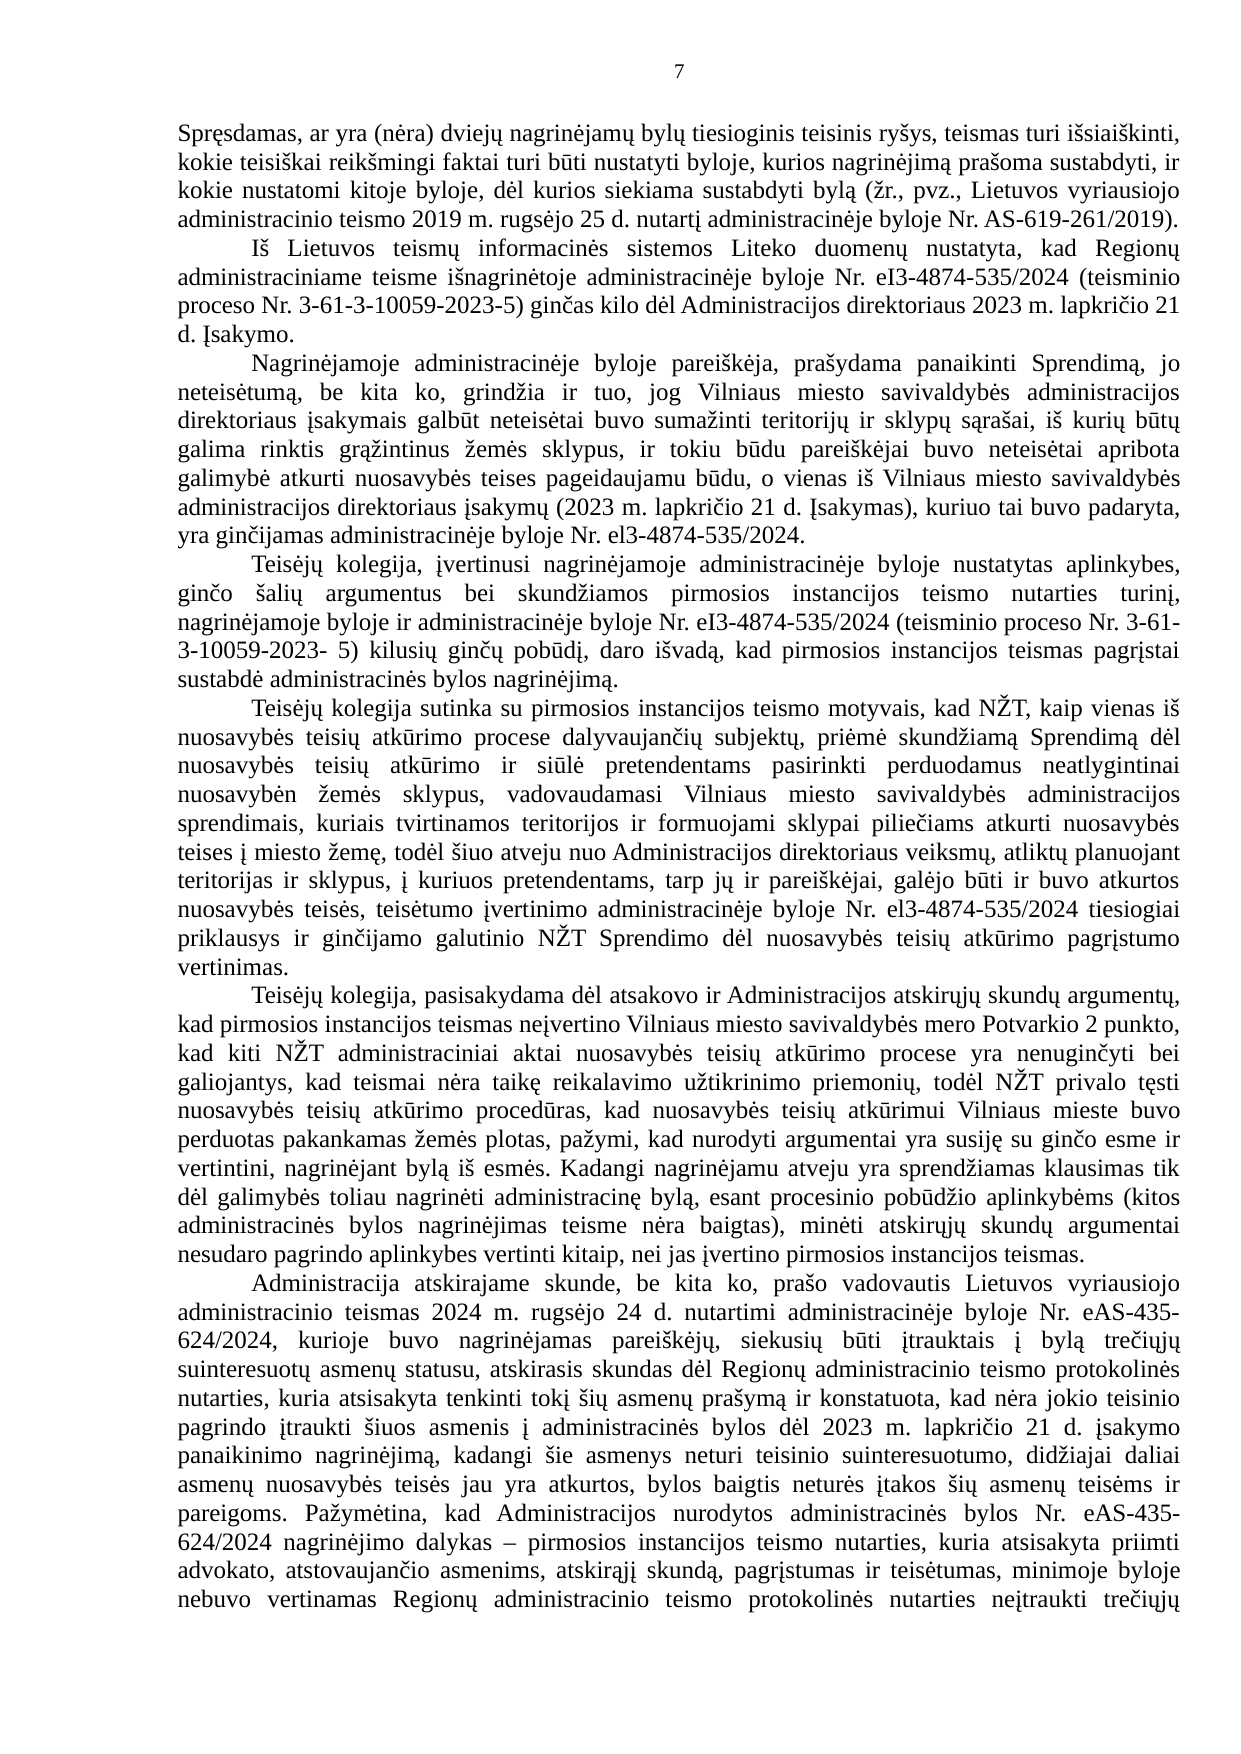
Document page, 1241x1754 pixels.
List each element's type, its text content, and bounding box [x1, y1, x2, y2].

text Teisėjų kolegija, pasisakydama dėl atsakovo ir Administracijos atskirųjų skundų argumentų, kad pirmosios instancijos teismas neįvertino Vilniaus miesto savivaldybės mero Potvarkio 2 punkto, kad kiti NŽT administraciniai aktai nuosavybės teisių atkūrimo procese yra nenuginčyti bei galiojantys, kad teismai nėra taikę reikalavimo užtikrinimo priemonių, todėl NŽT privalo tęsti nuosavybės teisių atkūrimo procedūras, kad nuosavybės teisių atkūrimui Vilniaus mieste buvo perduotas pakankamas žemės plotas, pažymi, kad nurodyti argumentai yra susiję su ginčo esme ir vertintini, nagrinėjant bylą iš esmės. Kadangi nagrinėjamu atveju yra sprendžiamas klausimas tik dėl galimybės toliau nagrinėti administracinę bylą, esant procesinio pobūdžio aplinkybėms (kitos administracinės bylos nagrinėjimas teisme nėra baigtas), minėti atskirųjų skundų argumentai nesudaro pagrindo aplinkybes vertinti kitaip, nei jas įvertino pirmosios instancijos teismas. [177, 981, 1181, 1268]
text Administracija atskirajame skunde, be kita ko, prašo vadovautis Lietuvos vyriausiojo administracinio teismas 2024 m. rugsėjo 24 d. nutartimi administracinėje byloje Nr. eAS-435-624/2024, kurioje buvo nagrinėjamas pareiškėjų, siekusių būti įtrauktais į bylą trečiųjų suinteresuotų asmenų statusu, atskirasis skundas dėl Regionų administracinio teismo protokolinės nutarties, kuria atsisakyta tenkinti tokį šių asmenų prašymą ir konstatuota, kad nėra jokio teisinio pagrindo įtraukti šiuos asmenis į administracinės bylos dėl 2023 m. lapkričio 21 d. įsakymo panaikinimo nagrinėjimą, kadangi šie asmenys neturi teisinio suinteresuotumo, didžiajai daliai asmenų nuosavybės teisės jau yra atkurtos, bylos baigtis neturės įtakos šių asmenų teisėms ir pareigoms. Pažymėtina, kad Administracijos nurodytos administracinės bylos Nr. eAS-435-624/2024 nagrinėjimo dalykas – pirmosios instancijos teismo nutarties, kuria atsisakyta priimti advokato, atstovaujančio asmenims, atskirąjį skundą, pagrįstumas ir teisėtumas, minimoje byloje nebuvo vertinamas Regionų administracinio teismo protokolinės nutarties neįtraukti trečiųjų [177, 1268, 1181, 1613]
text Nagrinėjamoje administracinėje byloje pareiškėja, prašydama panaikinti Sprendimą, jo neteisėtumą, be kita ko, grindžia ir tuo, jog Vilniaus miesto savivaldybės administracijos direktoriaus įsakymais galbūt neteisėtai buvo sumažinti teritorijų ir sklypų sąrašai, iš kurių būtų galima rinktis grąžintinus žemės sklypus, ir tokiu būdu pareiškėjai buvo neteisėtai apribota galimybė atkurti nuosavybės teises pageidaujamu būdu, o vienas iš Vilniaus miesto savivaldybės administracijos direktoriaus įsakymų (2023 m. lapkričio 21 d. Įsakymas), kuriuo tai buvo padaryta, yra ginčijamas administracinėje byloje Nr. el3-4874-535/2024. [177, 348, 1181, 549]
text Iš Lietuvos teismų informacinės sistemos Liteko duomenų nustatyta, kad Regionų administraciniame teisme išnagrinėtoje administracinėje byloje Nr. eI3-4874-535/2024 (teisminio proceso Nr. 3-61-3-10059-2023-5) ginčas kilo dėl Administracijos direktoriaus 2023 m. lapkričio 21 d. Įsakymo. [177, 233, 1181, 348]
text Teisėjų kolegija sutinka su pirmosios instancijos teismo motyvais, kad NŽT, kaip vienas iš nuosavybės teisių atkūrimo procese dalyvaujančių subjektų, priėmė skundžiamą Sprendimą dėl nuosavybės teisių atkūrimo ir siūlė pretendentams pasirinkti perduodamus neatlygintinai nuosavybėn žemės sklypus, vadovaudamasi Vilniaus miesto savivaldybės administracijos sprendimais, kuriais tvirtinamos teritorijos ir formuojami sklypai piliečiams atkurti nuosavybės teises į miesto žemę, todėl šiuo atveju nuo Administracijos direktoriaus veiksmų, atliktų planuojant teritorijas ir sklypus, į kuriuos pretendentams, tarp jų ir pareiškėjai, galėjo būti ir buvo atkurtos nuosavybės teisės, teisėtumo įvertinimo administracinėje byloje Nr. el3-4874-535/2024 tiesiogiai priklausys ir ginčijamo galutinio NŽT Sprendimo dėl nuosavybės teisių atkūrimo pagrįstumo vertinimas. [177, 693, 1181, 981]
text Spręsdamas, ar yra (nėra) dviejų nagrinėjamų bylų tiesioginis teisinis ryšys, teismas turi išsiaiškinti, kokie teisiškai reikšmingi faktai turi būti nustatyti byloje, kurios nagrinėjimą prašoma sustabdyti, ir kokie nustatomi kitoje byloje, dėl kurios siekiama sustabdyti bylą (žr., pvz., Lietuvos vyriausiojo administracinio teismo 2019 m. rugsėjo 25 d. nutartį administracinėje byloje Nr. AS-619-261/2019). [177, 118, 1181, 233]
text Teisėjų kolegija, įvertinusi nagrinėjamoje administracinėje byloje nustatytas aplinkybes, ginčo šalių argumentus bei skundžiamos pirmosios instancijos teismo nutarties turinį, nagrinėjamoje byloje ir administracinėje byloje Nr. eI3-4874-535/2024 (teisminio proceso Nr. 3-61-3-10059-2023- 5) kilusių ginčų pobūdį, daro išvadą, kad pirmosios instancijos teismas pagrįstai sustabdė administracinės bylos nagrinėjimą. [177, 549, 1181, 693]
